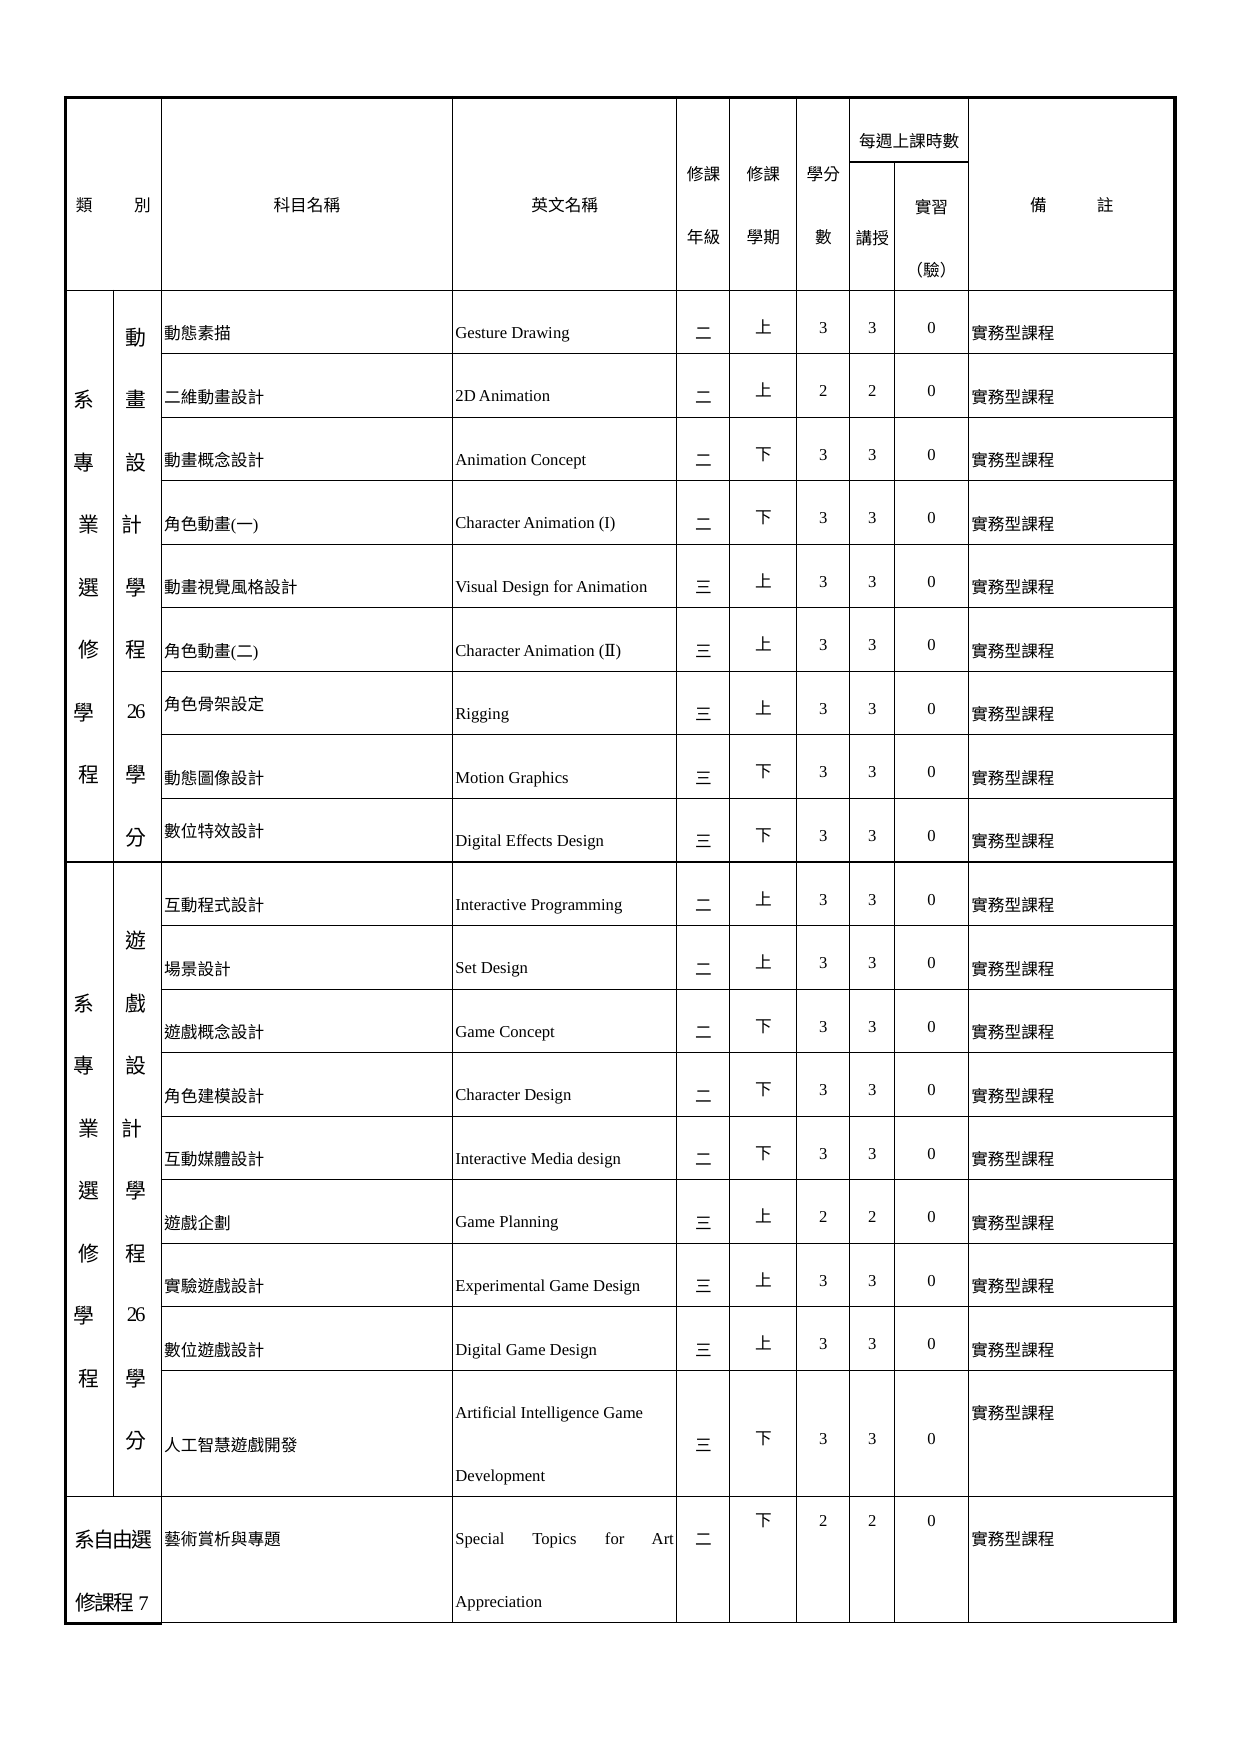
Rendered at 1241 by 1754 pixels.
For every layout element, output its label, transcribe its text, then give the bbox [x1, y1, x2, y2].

table_cell 3 [797, 1053, 849, 1116]
table_cell 上 [730, 608, 796, 671]
table_cell 3 [797, 418, 849, 480]
table_cell 實務型課程 [969, 545, 1173, 607]
table_cell 動畫視覺風格設計 [162, 545, 452, 607]
table_cell 三 [677, 1307, 729, 1370]
table_cell 0 [895, 863, 968, 925]
table_cell 3 [797, 863, 849, 925]
table_cell Gesture Drawing [453, 291, 676, 353]
table_cell 實務型課程 [969, 481, 1173, 544]
table_cell 實務型課程 [969, 863, 1173, 925]
table_cell 實務型課程 [969, 926, 1173, 988]
table_cell 0 [895, 418, 968, 480]
table_cell Rigging [453, 672, 676, 734]
table_cell 二 [677, 926, 729, 988]
table_cell 互動程式設計 [162, 863, 452, 925]
table_cell 人工智慧遊戲開發 [162, 1371, 452, 1496]
table_cell 3 [850, 1117, 894, 1179]
table_cell 二 [677, 481, 729, 544]
table_cell 實務型課程 [969, 735, 1173, 798]
table_cell 2 [850, 1497, 894, 1622]
table_cell 2 [850, 354, 894, 417]
table_cell 0 [895, 608, 968, 671]
table_header 修課 學期 [730, 99, 796, 289]
table_header 備 註 [969, 99, 1173, 289]
table_cell 下 [730, 1117, 796, 1179]
table_cell 三 [677, 608, 729, 671]
table_cell 3 [797, 1117, 849, 1179]
table_cell 0 [895, 545, 968, 607]
table_cell 下 [730, 799, 796, 861]
table_cell 動畫概念設計 [162, 418, 452, 480]
table_cell 上 [730, 545, 796, 607]
table_cell Artificial Intelligence Game Development [453, 1371, 676, 1496]
table_cell Experimental Game Design [453, 1244, 676, 1306]
table_cell 實務型課程 [969, 1117, 1173, 1179]
table_cell 3 [850, 418, 894, 480]
table_cell 0 [895, 735, 968, 798]
table_cell 3 [850, 672, 894, 734]
table_header 每週上課時數 [850, 99, 968, 161]
table_cell 實務型課程 [969, 418, 1173, 480]
table_cell 實務型課程 [969, 990, 1173, 1052]
table_cell Visual Design for Animation [453, 545, 676, 607]
table_cell 2 [850, 1180, 894, 1243]
table_cell 下 [730, 1497, 796, 1622]
table_cell 二 [677, 1117, 729, 1179]
table_cell 實務型課程 [969, 1371, 1173, 1496]
table_cell Animation Concept [453, 418, 676, 480]
table_cell 遊戲概念設計 [162, 990, 452, 1052]
table_cell 3 [797, 926, 849, 988]
table_cell 上 [730, 672, 796, 734]
table_cell 3 [797, 672, 849, 734]
table_cell 實務型課程 [969, 608, 1173, 671]
table_cell Digital Game Design [453, 1307, 676, 1370]
table_cell Game Planning [453, 1180, 676, 1243]
table_cell 0 [895, 1053, 968, 1116]
table_cell Set Design [453, 926, 676, 988]
table_cell 3 [797, 608, 849, 671]
table_cell 0 [895, 1244, 968, 1306]
table_cell 遊 戲 設 計 學 程 26 學 分 [114, 863, 161, 1496]
table_cell 下 [730, 1053, 796, 1116]
table_cell 動態圖像設計 [162, 735, 452, 798]
table_cell 上 [730, 354, 796, 417]
table_cell Character Design [453, 1053, 676, 1116]
table_cell Motion Graphics [453, 735, 676, 798]
table_cell 三 [677, 545, 729, 607]
table_header 科目名稱 [162, 99, 452, 289]
table_cell 3 [797, 799, 849, 861]
table_cell Character Animation (I) [453, 481, 676, 544]
table_cell 0 [895, 799, 968, 861]
table_cell Interactive Media design [453, 1117, 676, 1179]
table_header 英文名稱 [453, 99, 676, 289]
table_cell 三 [677, 672, 729, 734]
table_header 修課 年級 [677, 99, 729, 289]
table_cell 2D Animation [453, 354, 676, 417]
table_cell 3 [850, 863, 894, 925]
table_cell 遊戲企劃 [162, 1180, 452, 1243]
table_cell 二 [677, 291, 729, 353]
table_cell Digital Effects Design [453, 799, 676, 861]
table_cell 三 [677, 735, 729, 798]
table_cell 實習（驗） [895, 163, 968, 289]
table_cell 3 [797, 735, 849, 798]
table_cell 二 [677, 354, 729, 417]
table_header 學分數 [797, 99, 849, 289]
table_cell 3 [850, 799, 894, 861]
table_cell 3 [797, 481, 849, 544]
table_cell 3 [850, 1307, 894, 1370]
table_cell 二 [677, 1497, 729, 1622]
table_cell 0 [895, 1180, 968, 1243]
table_cell 二 [677, 418, 729, 480]
table_cell 2 [797, 1497, 849, 1622]
table_cell Game Concept [453, 990, 676, 1052]
table_cell 角色建模設計 [162, 1053, 452, 1116]
table_cell 系 專 業 選 修 學 程 [67, 291, 113, 861]
table_cell 上 [730, 863, 796, 925]
table_cell 實務型課程 [969, 1307, 1173, 1370]
table_cell 3 [850, 608, 894, 671]
table_cell 實務型課程 [969, 1180, 1173, 1243]
table_cell 實務型課程 [969, 291, 1173, 353]
table_cell 二 [677, 863, 729, 925]
table_cell 三 [677, 1244, 729, 1306]
table_cell 動態素描 [162, 291, 452, 353]
table_cell 角色動畫(一) [162, 481, 452, 544]
table_cell 3 [850, 990, 894, 1052]
table_cell 上 [730, 291, 796, 353]
table_cell 0 [895, 481, 968, 544]
table_cell 動 畫 設 計 學 程 26 學 分 [114, 291, 161, 861]
table_cell 角色動畫(二) [162, 608, 452, 671]
table_cell 下 [730, 481, 796, 544]
table_cell 0 [895, 354, 968, 417]
table_cell 數位特效設計 [162, 799, 452, 861]
table_cell 3 [797, 1307, 849, 1370]
table_cell 2 [797, 354, 849, 417]
table_cell 講授 [850, 163, 894, 289]
table_cell 數位遊戲設計 [162, 1307, 452, 1370]
table_cell 3 [850, 481, 894, 544]
table_cell 0 [895, 926, 968, 988]
table_cell 系 專 業 選 修 學 程 [67, 863, 113, 1496]
table_cell 三 [677, 1180, 729, 1243]
table_cell 二 [677, 1053, 729, 1116]
table_cell 0 [895, 1117, 968, 1179]
table_cell 實務型課程 [969, 672, 1173, 734]
table_cell 3 [850, 735, 894, 798]
table_cell 2 [797, 1180, 849, 1243]
table_cell 3 [850, 926, 894, 988]
table_cell 二維動畫設計 [162, 354, 452, 417]
table_cell 系自由選修課程7 [67, 1497, 161, 1622]
table_cell 0 [895, 990, 968, 1052]
table_cell 3 [850, 291, 894, 353]
table_cell 三 [677, 1371, 729, 1496]
table_cell 實驗遊戲設計 [162, 1244, 452, 1306]
table_cell 3 [850, 1244, 894, 1306]
table_cell 下 [730, 735, 796, 798]
table_cell 下 [730, 418, 796, 480]
table_cell 實務型課程 [969, 1053, 1173, 1116]
table_cell 3 [850, 1371, 894, 1496]
table_cell 3 [797, 545, 849, 607]
table_cell 場景設計 [162, 926, 452, 988]
table_cell 上 [730, 1244, 796, 1306]
table_cell Character Animation (Ⅱ) [453, 608, 676, 671]
table_cell 0 [895, 1307, 968, 1370]
table_cell 3 [850, 1053, 894, 1116]
table_cell 二 [677, 990, 729, 1052]
table_cell Special Topics for Art Appreciation [453, 1497, 676, 1622]
table_cell 3 [797, 1244, 849, 1306]
table_cell 0 [895, 672, 968, 734]
table_cell 3 [850, 545, 894, 607]
table_cell 實務型課程 [969, 1497, 1173, 1622]
table_cell 實務型課程 [969, 799, 1173, 861]
table_cell 實務型課程 [969, 354, 1173, 417]
table_cell 0 [895, 1371, 968, 1496]
table_cell 上 [730, 926, 796, 988]
table_cell 互動媒體設計 [162, 1117, 452, 1179]
table_cell 三 [677, 799, 729, 861]
table_cell 3 [797, 990, 849, 1052]
table_cell 3 [797, 1371, 849, 1496]
table_cell 0 [895, 1497, 968, 1622]
table_cell 3 [797, 291, 849, 353]
table_header 類 別 [67, 99, 161, 289]
table_cell Interactive Programming [453, 863, 676, 925]
table_cell 0 [895, 291, 968, 353]
table_cell 實務型課程 [969, 1244, 1173, 1306]
table_cell 藝術賞析與專題 [162, 1497, 452, 1622]
table_cell 上 [730, 1180, 796, 1243]
table_cell 下 [730, 1371, 796, 1496]
table_cell 上 [730, 1307, 796, 1370]
table_cell 下 [730, 990, 796, 1052]
table_cell 角色骨架設定 [162, 672, 452, 734]
